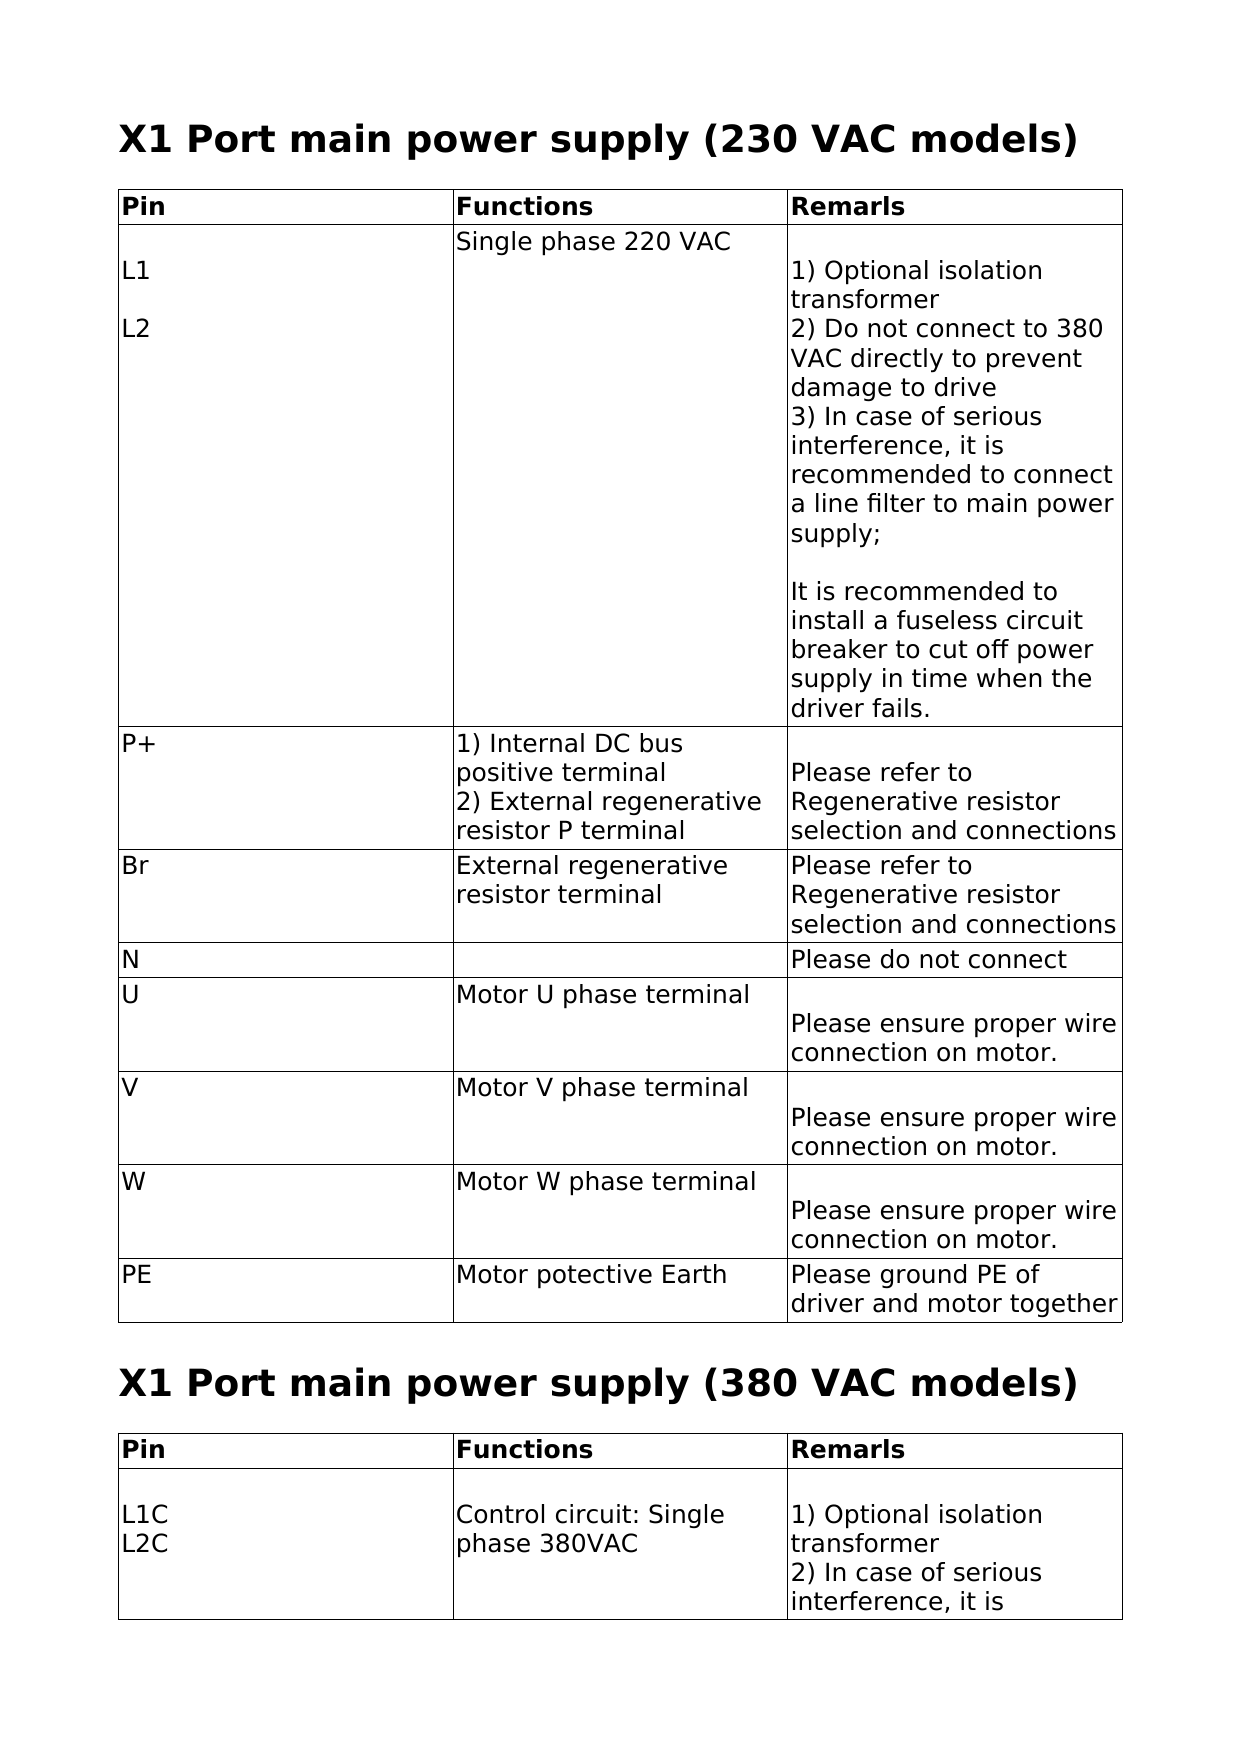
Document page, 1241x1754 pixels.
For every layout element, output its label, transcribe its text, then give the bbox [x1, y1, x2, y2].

table_cell L1 L2 [119, 225, 453, 726]
table_cell Motor potective Earth [454, 1259, 787, 1322]
table_cell 1) Optional isolation transformer 2) Do not connect to 380 VAC directly to prevent damage to drive 3) In case of serious interference, it is recommended to connect a line filter to main power supply; It is recommended to install a fuseless circuit breaker to cut off power supply in time when the driver fails. [788, 225, 1122, 726]
table_header Pin [119, 1434, 453, 1468]
table_header Functions [454, 1434, 787, 1468]
table_cell Please refer to Regenerative resistor selection and connections [788, 727, 1122, 848]
table_cell Motor U phase terminal [454, 978, 787, 1071]
table_cell 1) Internal DC bus positive terminal 2) External regenerative resistor P terminal [454, 727, 787, 848]
table_cell Br [119, 850, 453, 942]
table_cell V [119, 1072, 453, 1164]
table_header Remarls [788, 190, 1122, 224]
table_cell 1) Optional isolation transformer 2) In case of serious interference, it is [788, 1469, 1122, 1619]
table_cell Single phase 220 VAC [454, 225, 787, 726]
table_cell Please ensure proper wire connection on motor. [788, 1165, 1122, 1257]
table_cell Control circuit: Single phase 380VAC [454, 1469, 787, 1619]
table_cell Motor V phase terminal [454, 1072, 787, 1164]
table_cell Please do not connect [788, 943, 1122, 977]
table_cell [454, 943, 787, 977]
table_cell Please ensure proper wire connection on motor. [788, 1072, 1122, 1164]
table_header Remarls [788, 1434, 1122, 1468]
subtitle X1 Port main power supply (380 VAC models) [118, 1362, 1122, 1405]
table_cell Please ground PE of driver and motor together [788, 1259, 1122, 1322]
table_cell W [119, 1165, 453, 1257]
table_cell L1C L2C [119, 1469, 453, 1619]
table_header Pin [119, 190, 453, 224]
subtitle X1 Port main power supply (230 VAC models) [118, 118, 1122, 162]
table_cell Motor W phase terminal [454, 1165, 787, 1257]
table_cell N [119, 943, 453, 977]
table_cell External regenerative resistor terminal [454, 850, 787, 942]
table_cell P+ [119, 727, 453, 848]
table_cell PE [119, 1259, 453, 1322]
table_header Functions [454, 190, 787, 224]
table_cell Please ensure proper wire connection on motor. [788, 978, 1122, 1071]
table_cell U [119, 978, 453, 1071]
table_cell Please refer to Regenerative resistor selection and connections [788, 850, 1122, 942]
